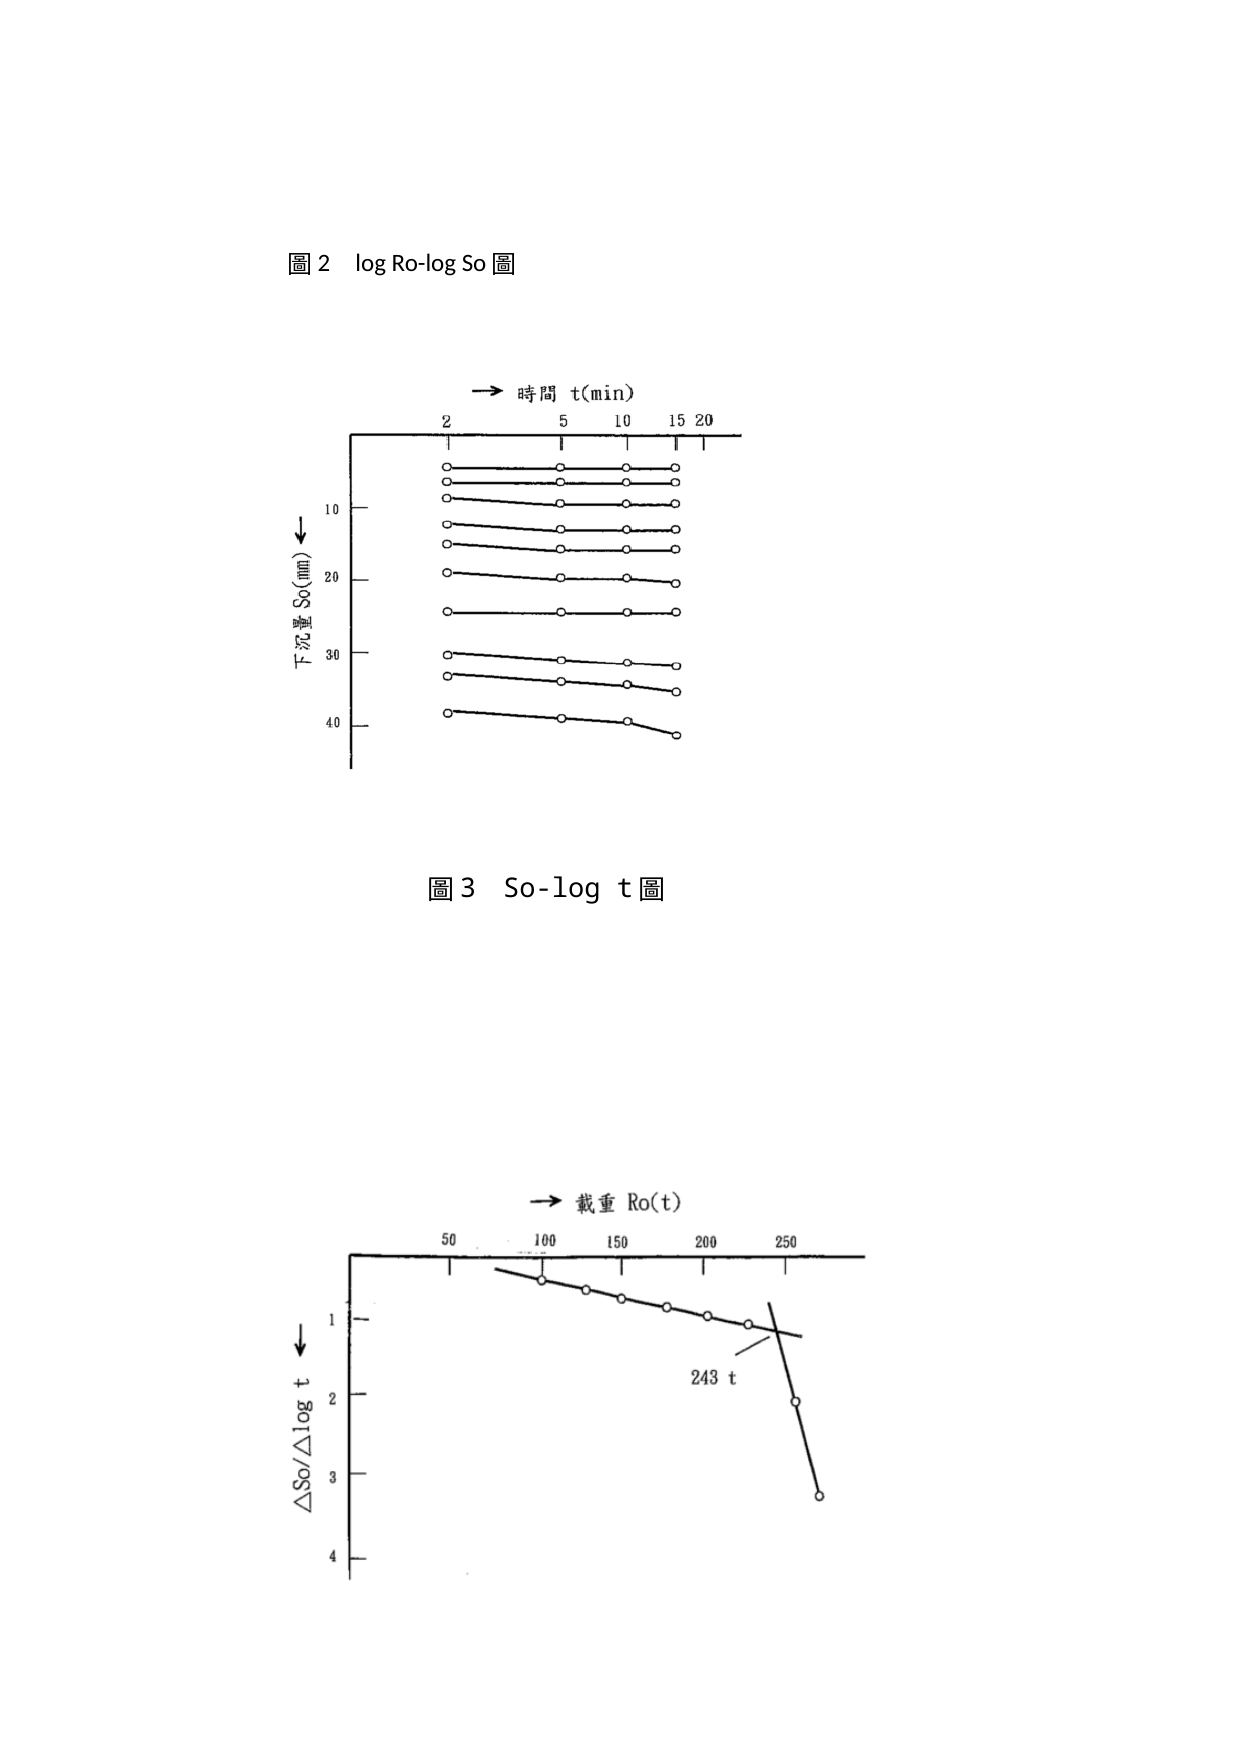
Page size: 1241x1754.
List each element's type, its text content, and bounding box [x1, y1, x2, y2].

text 圖2 log Ro-log So圖 [187, 221, 1053, 283]
text 圖3 So-log t圖 [187, 846, 905, 908]
